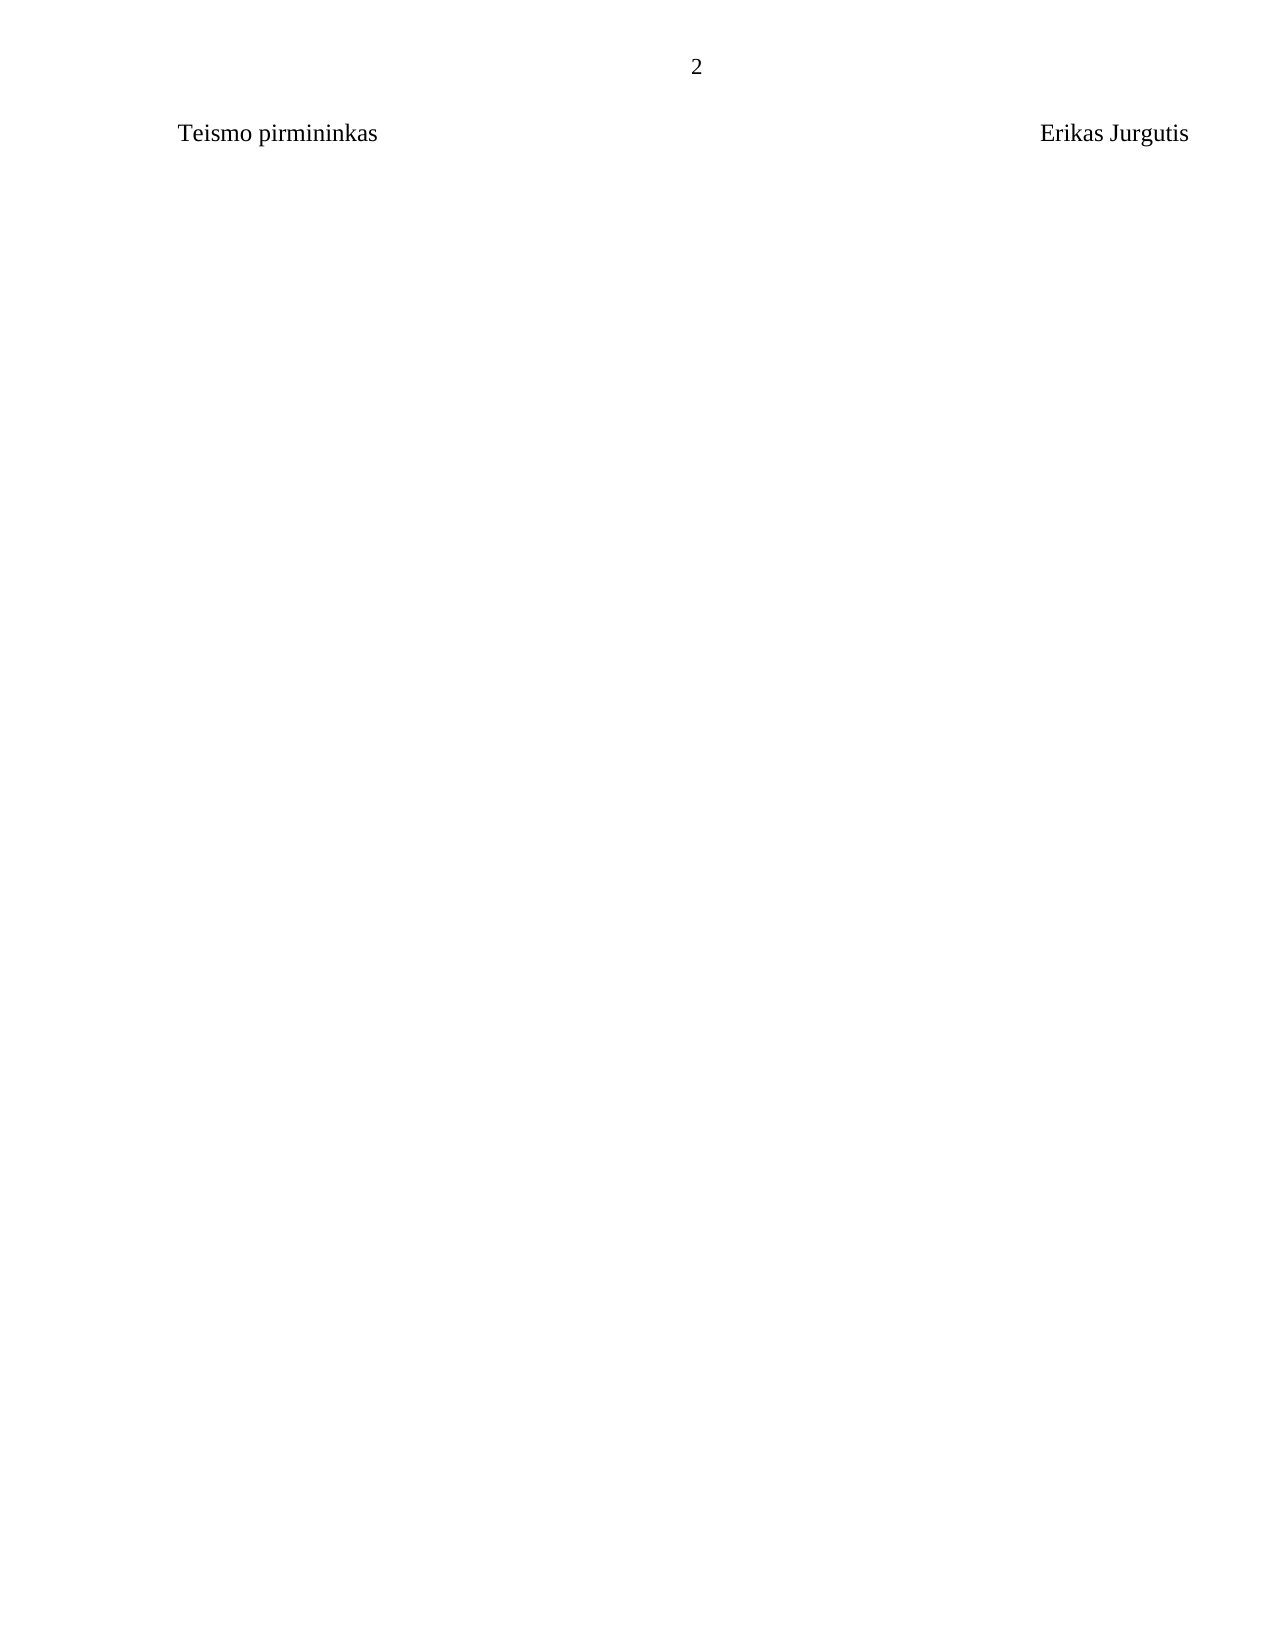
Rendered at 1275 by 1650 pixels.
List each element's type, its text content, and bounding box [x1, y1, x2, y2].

text Teismo pirmininkas Erikas Jurgutis [177, 118, 1216, 147]
